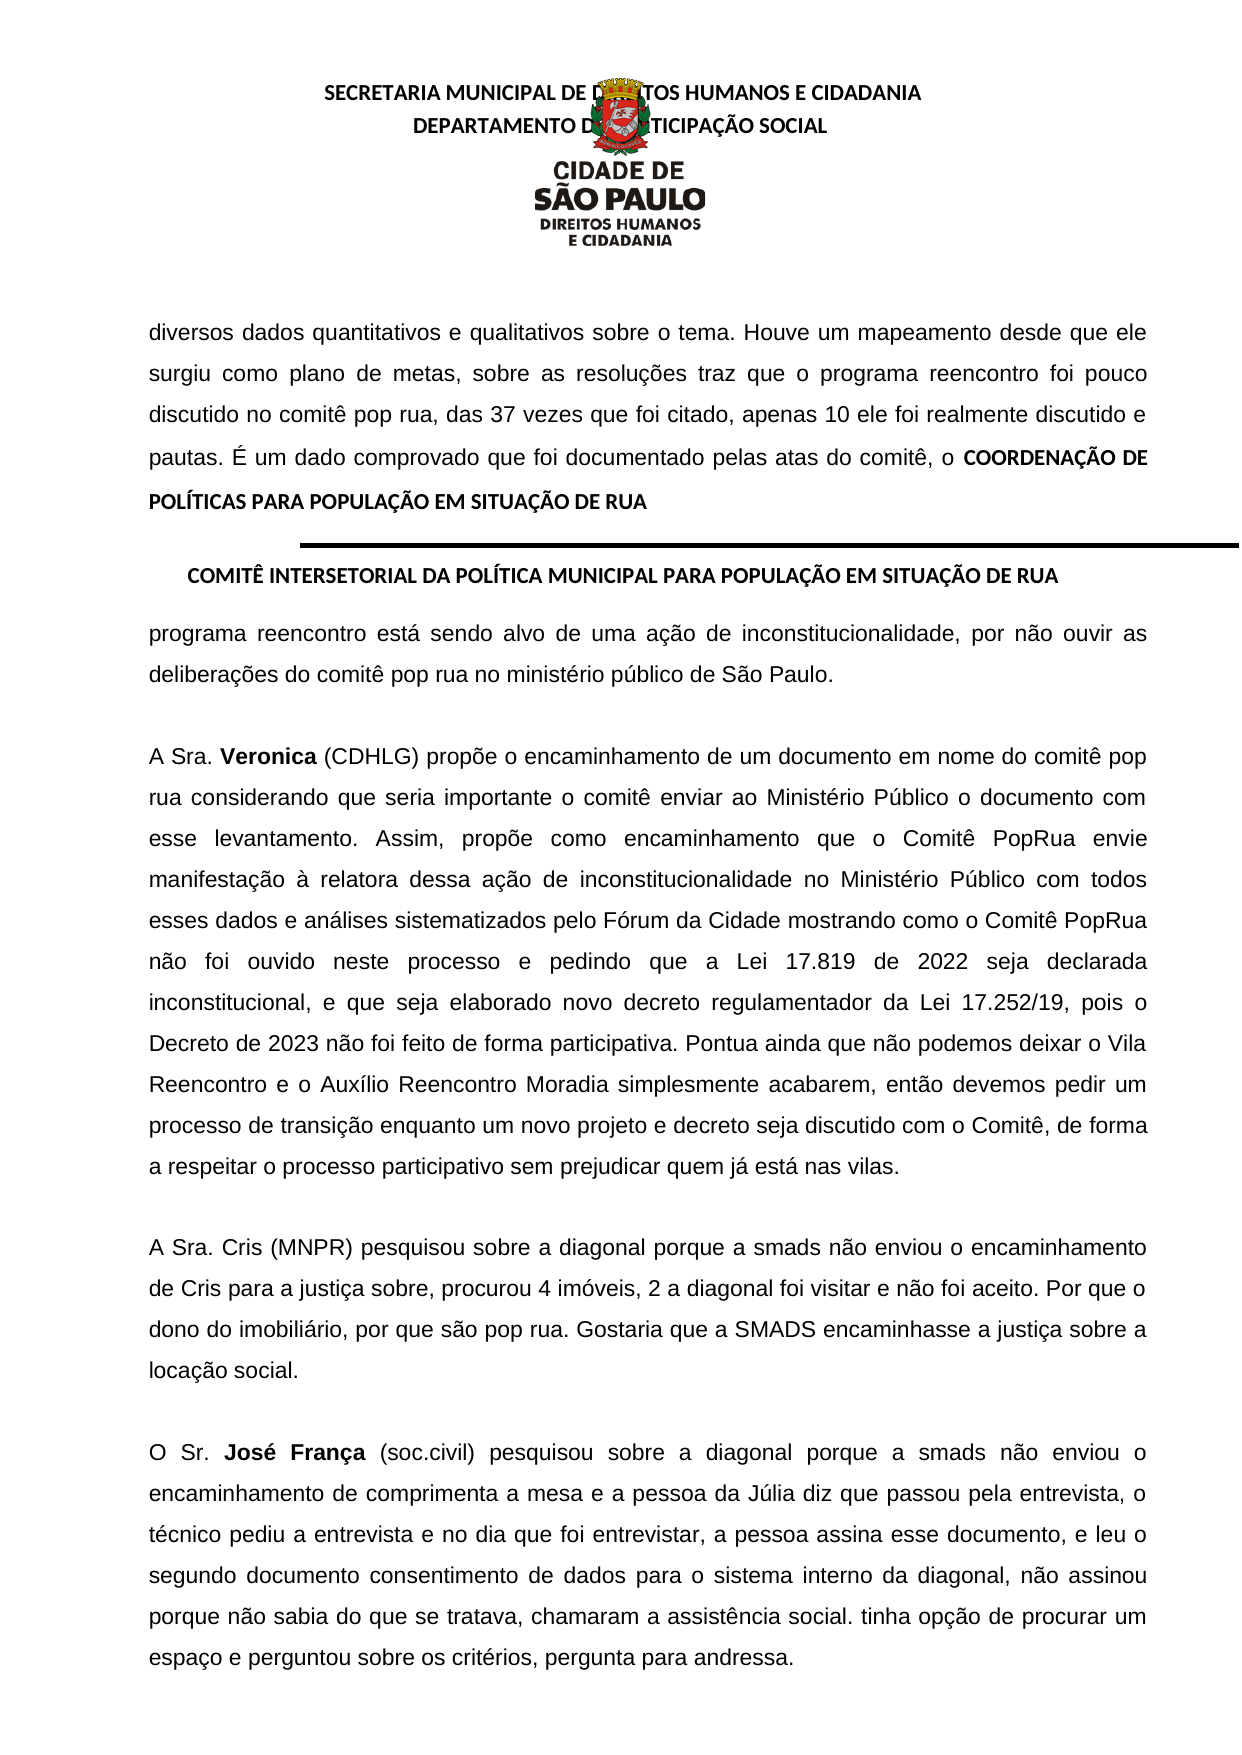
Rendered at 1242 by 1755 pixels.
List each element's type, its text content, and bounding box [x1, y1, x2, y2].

subtitle COMITÊ INTERSETORIAL DA POLÍTICA MUNICIPAL PARA POPULAÇÃO EM SITUAÇÃO DE RUA [187, 561, 1075, 589]
text programa reencontro está sendo alvo de uma ação de inconstitucionalidade, por não ouvir as deliberações do comitê pop rua no ministério público de São Paulo. [148, 620, 1148, 688]
text A Sra. Veronica (CDHLG) propõe o encaminhamento de um documento em nome do comitê pop rua considerando que seria importante o comitê enviar ao Ministério Público o documento com esse levantamento. Assim, propõe como encaminhamento que o Comitê PopRua envie manifestação à relatora dessa ação de inconstitucionalidade no Ministério Público com todos esses dados e análises sistematizados pelo Fórum da Cidade mostrando como o Comitê PopRua não foi ouvido neste processo e pedindo que a Lei 17.819 de 2022 seja declarada inconstitucional, e que seja elaborado novo decreto regulamentador da Lei 17.252/19, pois o Decreto de 2023 não foi feito de forma participativa. Pontua ainda que não podemos deixar o Vila Reencontro e o Auxílio Reencontro Moradia simplesmente acabarem, então devemos pedir um processo de transição enquanto um novo projeto e decreto seja discutido com o Comitê, de forma a respeitar o processo participativo sem prejudicar quem já está nas vilas. [148, 743, 1148, 1179]
text O Sr. José França (soc.civil) pesquisou sobre a diagonal porque a smads não enviou o encaminhamento de comprimenta a mesa e a pessoa da Júlia diz que passou pela entrevista, o técnico pediu a entrevista e no dia que foi entrevistar, a pessoa assina esse documento, e leu o segundo documento consentimento de dados para o sistema interno da diagonal, não assinou porque não sabia do que se tratava, chamaram a assistência social. tinha opção de procurar um espaço e perguntou sobre os critérios, pergunta para andressa. [148, 1438, 1148, 1670]
text diversos dados quantitativos e qualitativos sobre o tema. Houve um mapeamento desde que ele surgiu como plano de metas, sobre as resoluções traz que o programa reencontro foi pouco discutido no comitê pop rua, das 37 vezes que foi citado, apenas 10 ele foi realmente discutido e pautas. É um dado comprovado que foi documentado pelas atas do comitê, o COORDENAÇÃO DE POLÍTICAS PARA POPULAÇÃO EM SITUAÇÃO DE RUA [148, 319, 1148, 515]
text A Sra. Cris (MNPR) pesquisou sobre a diagonal porque a smads não enviou o encaminhamento de Cris para a justiça sobre, procurou 4 imóveis, 2 a diagonal foi visitar e não foi aceito. Por que o dono do imobiliário, por que são pop rua. Gostaria que a SMADS encaminhasse a justiça sobre a locação social. [148, 1234, 1148, 1384]
